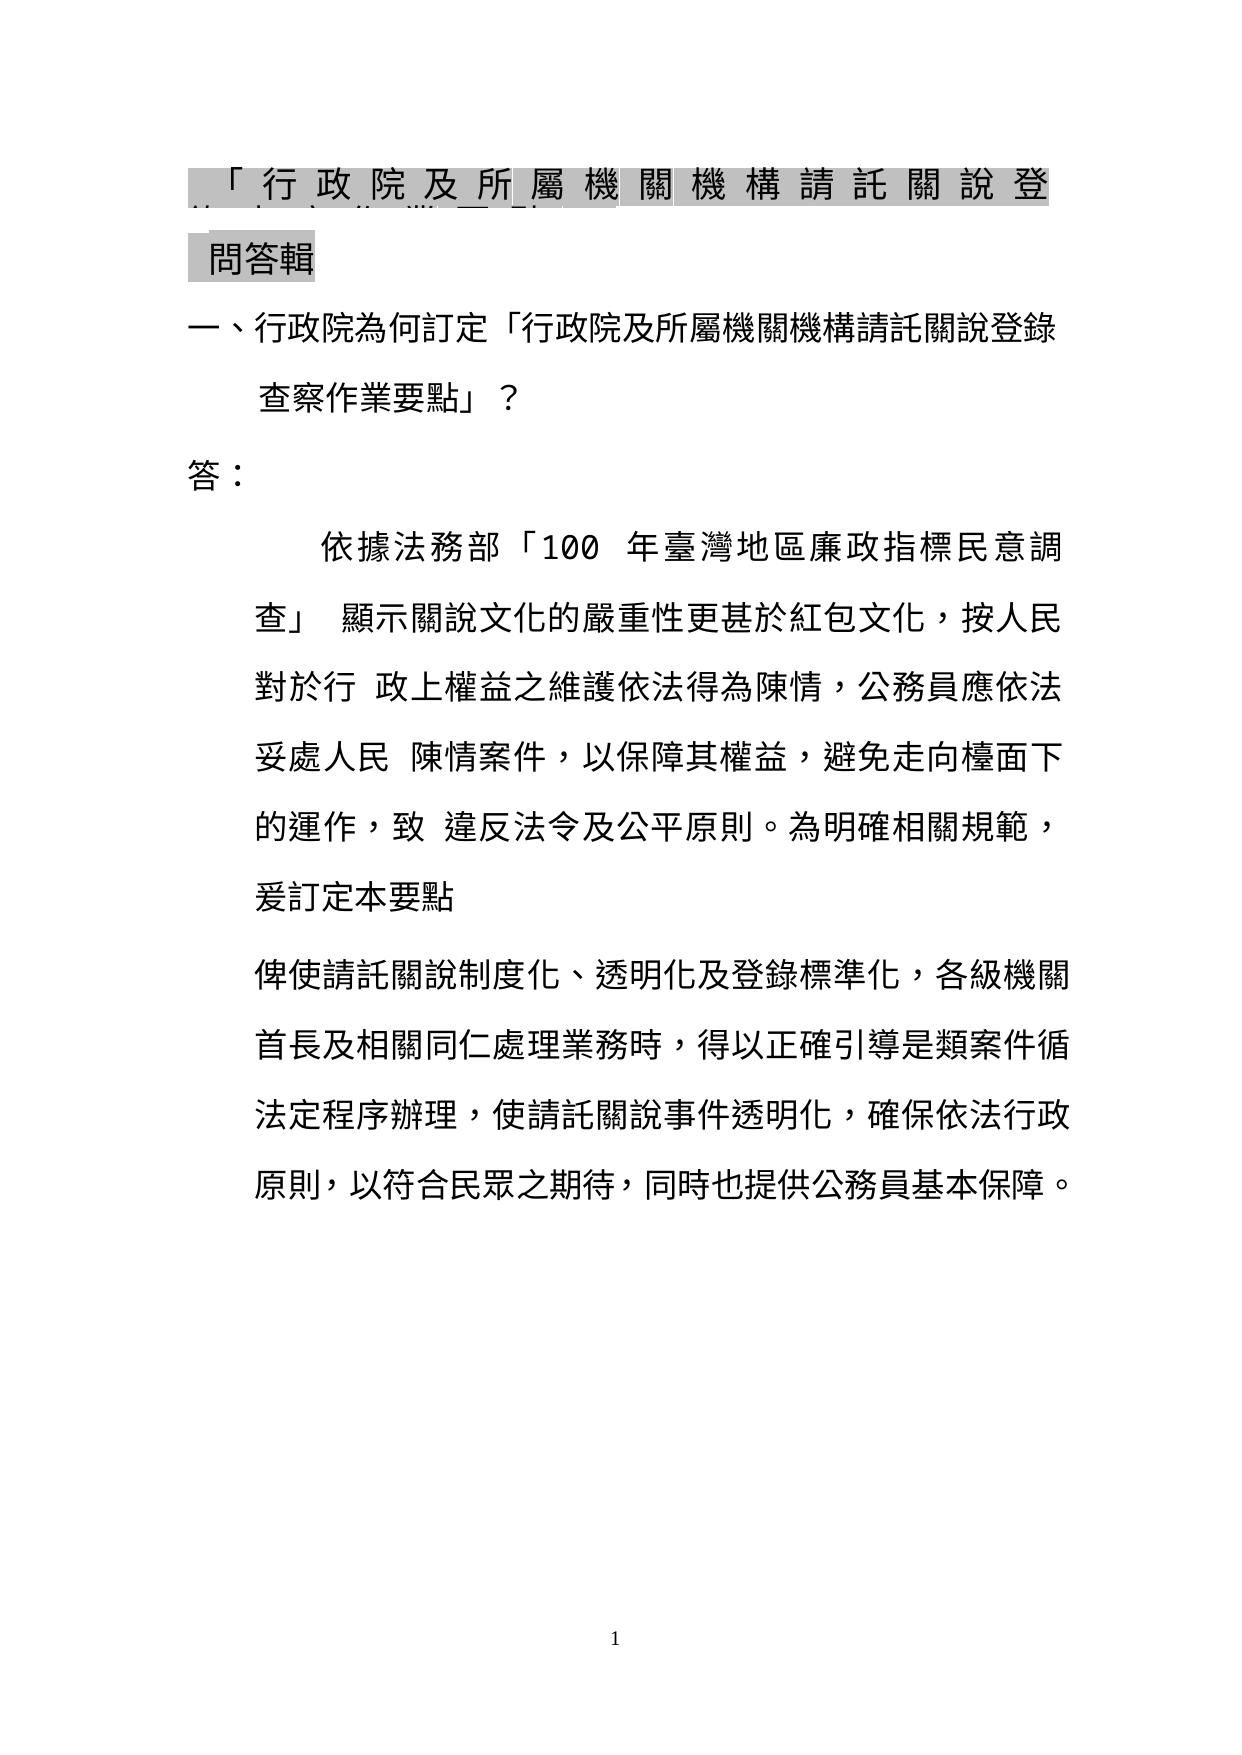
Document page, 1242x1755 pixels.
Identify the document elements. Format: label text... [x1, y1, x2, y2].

text 依據法務部「100 年臺灣地區廉政指標民意調查」 顯示關說文化的嚴重性更甚於紅包文化，按人民對於行 政上權益之維護依法得為陳情，公務員應依法妥處人民 陳情案件，以保障其權益，避免走向檯面下的運作，致 違反法令及公平原則。為明確相關規範，爰訂定本要點 [254, 521, 1064, 919]
text 答： [187, 449, 1075, 498]
text 俾使請託關說制度化、透明化及登錄標準化，各級機關 首長及相關同仁處理業務時，得以正確引導是類案件循 法定程序辦理，使請託關說事件透明化，確保依法行政 原則，以符合民眾之期待，同時也提供公務員基本保障。 [254, 949, 1072, 1207]
text 一、行政院為何訂定「行政院及所屬機關機構請託關說登錄 查察作業要點」？ [187, 302, 1064, 420]
text 問答輯 [187, 237, 1075, 279]
